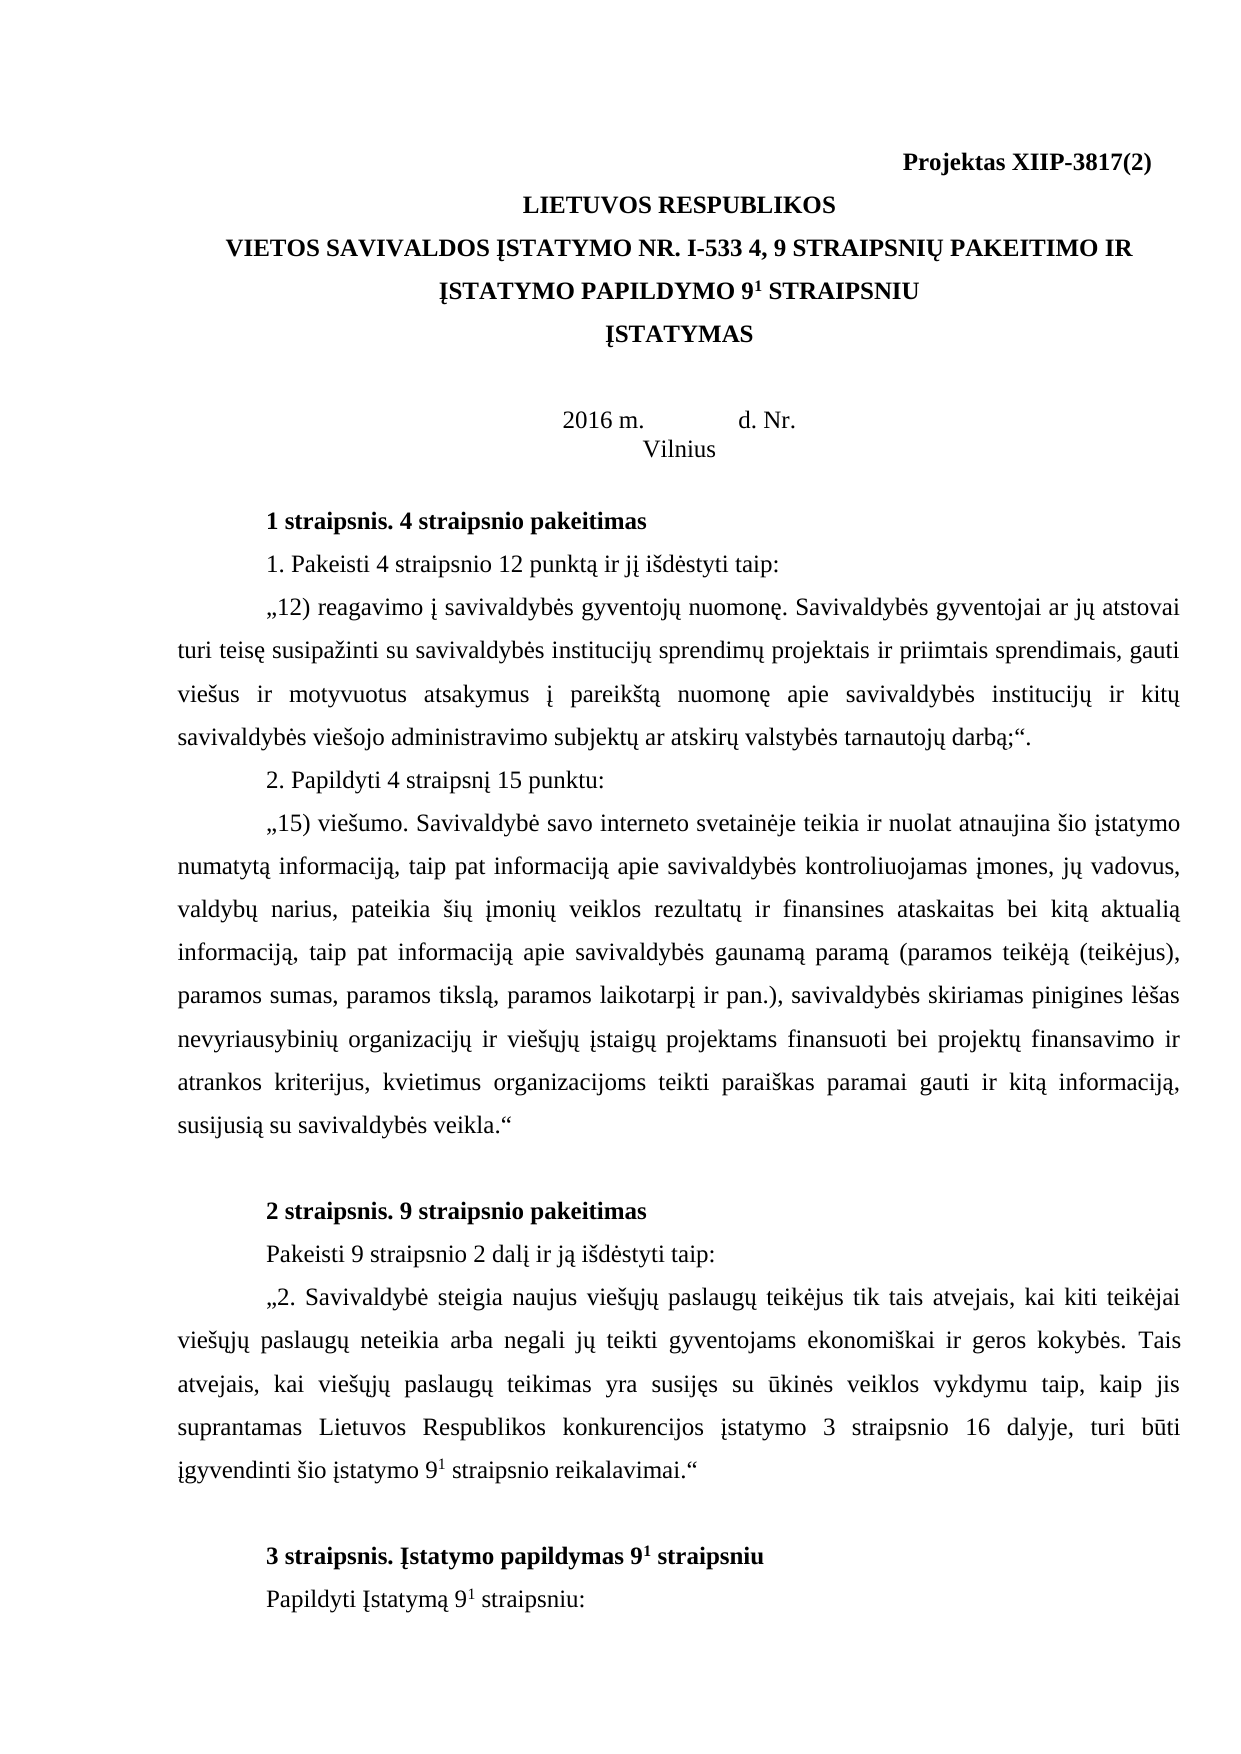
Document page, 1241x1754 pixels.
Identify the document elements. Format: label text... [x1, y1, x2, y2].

text Pakeisti 9 straipsnio 2 dalį ir ją išdėstyti taip: [177, 1239, 1181, 1268]
text LIETUVOS RESPUBLIKOS [177, 190, 1181, 219]
text Papildyti Įstatymą 91 straipsniu: [177, 1584, 1181, 1613]
text „12) reagavimo į savivaldybės gyventojų nuomonę. Savivaldybės gyventojai ar jų atstovai turi teisę susipažinti su savivaldybės institucijų sprendimų projektais ir priimtais sprendimais, gauti viešus ir motyvuotus atsakymus į pareikštą nuomonę apie savivaldybės institucijų ir kitų savivaldybės viešojo administravimo subjektų ar atskirų valstybės tarnautojų darbą;“. [177, 592, 1181, 751]
text „15) viešumo. Savivaldybė savo interneto svetainėje teikia ir nuolat atnaujina šio įstatymo numatytą informaciją, taip pat informaciją apie savivaldybės kontroliuojamas įmones, jų vadovus, valdybų narius, pateikia šių įmonių veiklos rezultatų ir finansines ataskaitas bei kitą aktualią informaciją, taip pat informaciją apie savivaldybės gaunamą paramą (paramos teikėją (teikėjus), paramos sumas, paramos tikslą, paramos laikotarpį ir pan.), savivaldybės skiriamas pinigines lėšas nevyriausybinių organizacijų ir viešųjų įstaigų projektams finansuoti bei projektų finansavimo ir atrankos kriterijus, kvietimus organizacijoms teikti paraiškas paramai gauti ir kitą informaciją, susijusią su savivaldybės veikla.“ [177, 808, 1181, 1139]
text 1 straipsnis. 4 straipsnio pakeitimas [177, 506, 1181, 535]
text Vilnius [177, 434, 1181, 463]
text „2. Savivaldybė steigia naujus viešųjų paslaugų teikėjus tik tais atvejais, kai kiti teikėjai viešųjų paslaugų neteikia arba negali jų teikti gyventojams ekonomiškai ir geros kokybės. Tais atvejais, kai viešųjų paslaugų teikimas yra susijęs su ūkinės veiklos vykdymu taip, kaip jis suprantamas Lietuvos Respublikos konkurencijos įstatymo 3 straipsnio 16 dalyje, turi būti įgyvendinti šio įstatymo 91 straipsnio reikalavimai.“ [177, 1282, 1181, 1484]
text VIETOS SAVIVALDOS ĮSTATYMO NR. I-533 4, 9 STRAIPSNIŲ PAKEITIMO IR [177, 233, 1181, 262]
text Projektas XIIP-3817(2) [852, 147, 1152, 176]
text ĮSTATYMO PAPILDYMO 91 STRAIPSNIU [177, 276, 1181, 305]
text 2 straipsnis. 9 straipsnio pakeitimas [177, 1196, 1181, 1225]
text 2. Papildyti 4 straipsnį 15 punktu: [177, 765, 1181, 794]
text ĮSTATYMAS [177, 319, 1181, 348]
text 3 straipsnis. Įstatymo papildymas 91 straipsniu [177, 1541, 1181, 1570]
text 1. Pakeisti 4 straipsnio 12 punktą ir jį išdėstyti taip: [177, 549, 1181, 578]
text 2016 m. d. Nr. [177, 406, 1181, 434]
